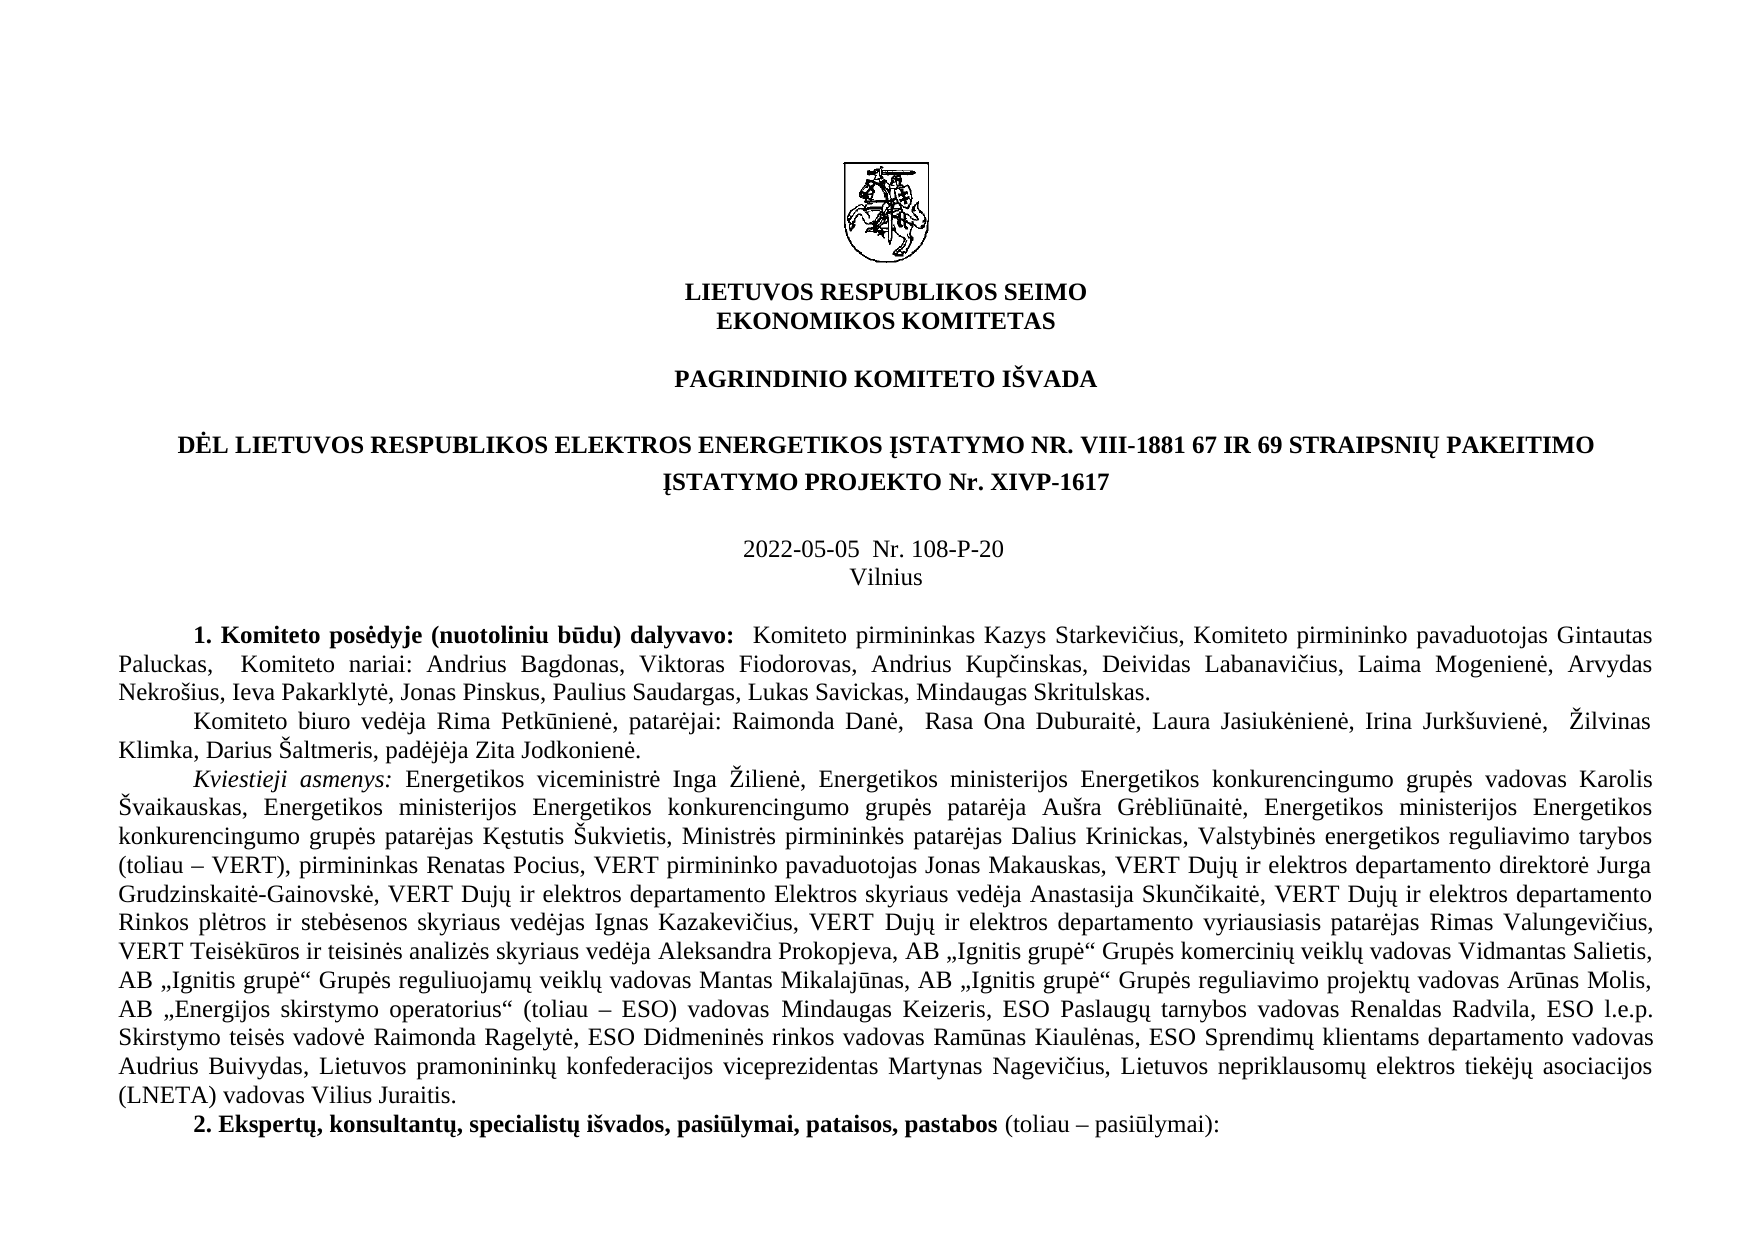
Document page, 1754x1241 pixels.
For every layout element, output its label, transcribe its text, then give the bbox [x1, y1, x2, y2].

text Kviestieji asmenys: Energetikos viceministrė Inga Žilienė, Energetikos ministerijos Energetikos konkurencingumo grupės vadovas Karolis Švaikauskas, Energetikos ministerijos Energetikos konkurencingumo grupės patarėja Aušra Grėbliūnaitė, Energetikos ministerijos Energetikos konkurencingumo grupės patarėjas Kęstutis Šukvietis, Ministrės pirmininkės patarėjas Dalius Krinickas, Valstybinės energetikos reguliavimo tarybos (toliau – VERT), pirmininkas Renatas Pocius, VERT pirmininko pavaduotojas Jonas Makauskas, VERT Dujų ir elektros departamento direktorė Jurga Grudzinskaitė-Gainovskė, VERT Dujų ir elektros departamento Elektros skyriaus vedėja Anastasija Skunčikaitė, VERT Dujų ir elektros departamento Rinkos plėtros ir stebėsenos skyriaus vedėjas Ignas Kazakevičius, VERT Dujų ir elektros departamento vyriausiasis patarėjas Rimas Valungevičius, VERT Teisėkūros ir teisinės analizės skyriaus vedėja Aleksandra Prokopjeva, AB „Ignitis grupė“ Grupės komercinių veiklų vadovas Vidmantas Salietis, AB „Ignitis grupė“ Grupės reguliuojamų veiklų vadovas Mantas Mikalajūnas, AB „Ignitis grupė“ Grupės reguliavimo projektų vadovas Arūnas Molis, AB „Energijos skirstymo operatorius“ (toliau – ESO) vadovas Mindaugas Keizeris, ESO Paslaugų tarnybos vadovas Renaldas Radvila, ESO l.e.p. Skirstymo teisės vadovė Raimonda Ragelytė, ESO Didmeninės rinkos vadovas Ramūnas Kiaulėnas, ESO Sprendimų klientams departamento vadovas Audrius Buivydas, Lietuvos pramonininkų konfederacijos viceprezidentas Martynas Nagevičius, Lietuvos nepriklausomų elektros tiekėjų asociacijos (LNETA) vadovas Vilius Juraitis. [118, 764, 1654, 1109]
text 1. Komiteto posėdyje (nuotoliniu būdu) dalyvavo: Komiteto pirmininkas Kazys Starkevičius, Komiteto pirmininko pavaduotojas Gintautas Paluckas, Komiteto nariai: Andrius Bagdonas, Viktoras Fiodorovas, Andrius Kupčinskas, Deividas Labanavičius, Laima Mogenienė, Arvydas Nekrošius, Ieva Pakarklytė, Jonas Pinskus, Paulius Saudargas, Lukas Savickas, Mindaugas Skritulskas. [118, 620, 1654, 706]
text Komiteto biuro vedėja Rima Petkūnienė, patarėjai: Raimonda Danė, Rasa Ona Duburaitė, Laura Jasiukėnienė, Irina Jurkšuvienė, Žilvinas Klimka, Darius Šaltmeris, padėjėja Zita Jodkonienė. [118, 706, 1654, 764]
text DĖL LIETUVOS RESPUBLIKOS ELEKTROS ENERGETIKOS ĮSTATYMO NR. VIII-1881 67 IR 69 STRAIPSNIŲ PAKEITIMO ĮSTATYMO PROJEKTO Nr. XIVP-1617 [118, 421, 1654, 496]
text Vilnius [118, 562, 1654, 591]
subtitle PAGRINDINIO KOMITETO IŠVADA [118, 364, 1654, 392]
text 2. Ekspertų, konsultantų, specialistų išvados, pasiūlymai, pataisos, pastabos (toliau – pasiūlymai): [118, 1109, 1654, 1137]
text 2022-05-05 Nr. 108-P-20 [118, 534, 1654, 562]
text LIETUVOS RESPUBLIKOS SEIMO [118, 277, 1654, 306]
text Ekonomikos komitetas [118, 306, 1654, 335]
